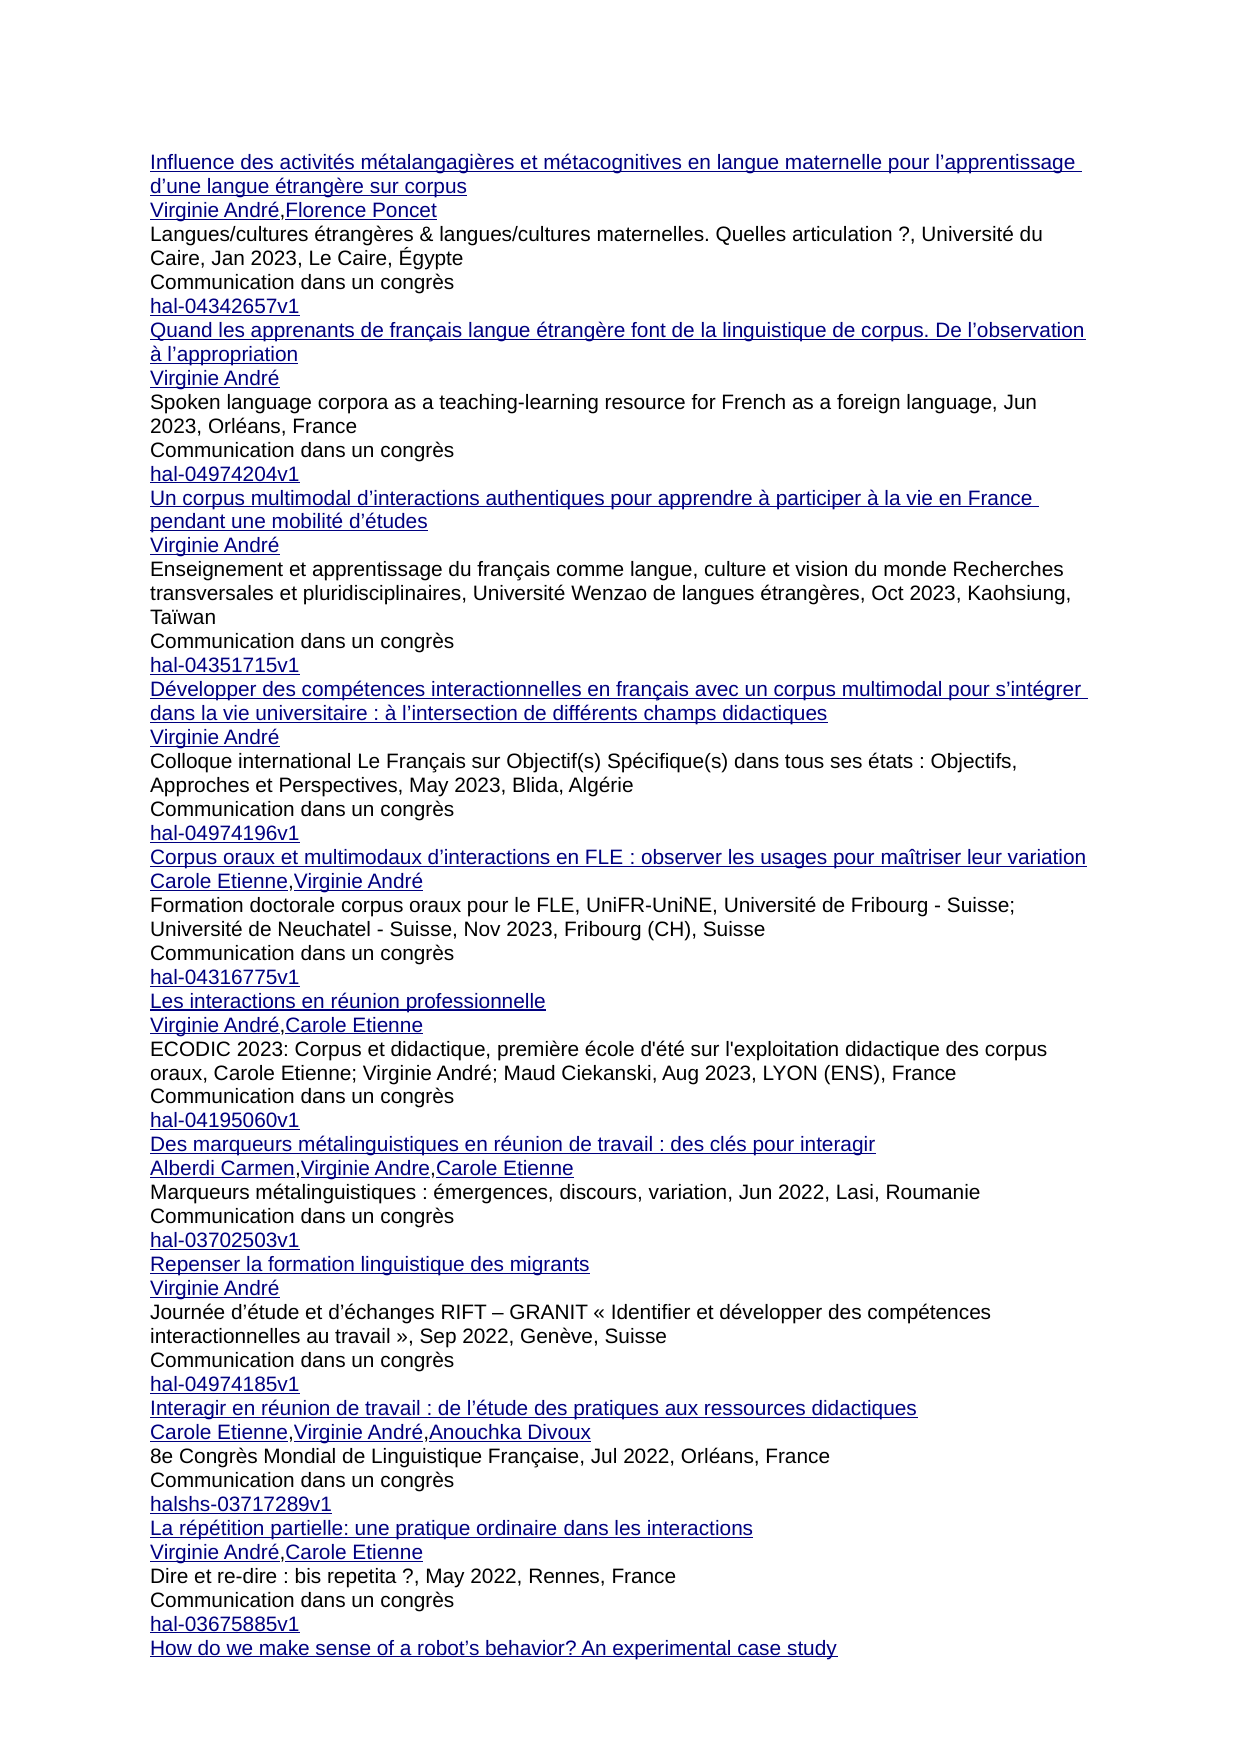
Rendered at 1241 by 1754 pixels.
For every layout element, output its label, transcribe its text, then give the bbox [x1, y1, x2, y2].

table_cell Quand les apprenants de français langue étrangère font de la linguistique de corpus. De l’observation à l’appropriation Virginie André Spoken language corpora as a teaching-learning resource for French as a foreign language, Jun 2023, Orléans, France Communication dans un congrès hal-04974204v1 [150, 318, 1090, 485]
table_cell Des marqueurs métalinguistiques en réunion de travail : des clés pour interagir Alberdi Carmen,Virginie Andre,Carole Etienne Marqueurs métalinguistiques : émergences, discours, variation, Jun 2022, Lasi, Roumanie Communication dans un congrès hal-03702503v1 [150, 1132, 1090, 1252]
table_cell Corpus oraux et multimodaux d’interactions en FLE : observer les usages pour maîtriser leur variation Carole Etienne,Virginie André Formation doctorale corpus oraux pour le FLE, UniFR-UniNE, Université de Fribourg - Suisse; Université de Neuchatel - Suisse, Nov 2023, Fribourg (CH), Suisse Communication dans un congrès hal-04316775v1 [150, 845, 1090, 988]
table_cell Repenser la formation linguistique des migrants Virginie André Journée d’étude et d’échanges RIFT – GRANIT « Identifier et développer des compétences interactionnelles au travail », Sep 2022, Genève, Suisse Communication dans un congrès hal-04974185v1 [150, 1252, 1090, 1396]
table_cell Influence des activités métalangagières et métacognitives en langue maternelle pour l’apprentissage d’une langue étrangère sur corpus Virginie André,Florence Poncet Langues/cultures étrangères & langues/cultures maternelles. Quelles articulation ?, Université du Caire, Jan 2023, Le Caire, Égypte Communication dans un congrès hal-04342657v1 [150, 150, 1090, 318]
table_cell La répétition partielle: une pratique ordinaire dans les interactions Virginie André,Carole Etienne Dire et re-dire : bis repetita ?, May 2022, Rennes, France Communication dans un congrès hal-03675885v1 [150, 1516, 1090, 1635]
table_cell Développer des compétences interactionnelles en français avec un corpus multimodal pour s’intégrer dans la vie universitaire : à l’intersection de différents champs didactiques Virginie André Colloque international Le Français sur Objectif(s) Spécifique(s) dans tous ses états : Objectifs, Approches et Perspectives, May 2023, Blida, Algérie Communication dans un congrès hal-04974196v1 [150, 677, 1090, 845]
table_cell Interagir en réunion de travail : de l’étude des pratiques aux ressources didactiques Carole Etienne,Virginie André,Anouchka Divoux 8e Congrès Mondial de Linguistique Française, Jul 2022, Orléans, France Communication dans un congrès halshs-03717289v1 [150, 1396, 1090, 1516]
table_cell Les interactions en réunion professionnelle Virginie André,Carole Etienne ECODIC 2023: Corpus et didactique, première école d'été sur l'exploitation didactique des corpus oraux, Carole Etienne; Virginie André; Maud Ciekanski, Aug 2023, LYON (ENS), France Communication dans un congrès hal-04195060v1 [150, 989, 1090, 1132]
table_cell Un corpus multimodal d’interactions authentiques pour apprendre à participer à la vie en France pendant une mobilité d’études Virginie André Enseignement et apprentissage du français comme langue, culture et vision du monde Recherches transversales et pluridisciplinaires, Université Wenzao de langues étrangères, Oct 2023, Kaohsiung, Taïwan Communication dans un congrès hal-04351715v1 [150, 485, 1090, 677]
table_cell How do we make sense of a robot’s behavior? An experimental case study [150, 1635, 1090, 1659]
